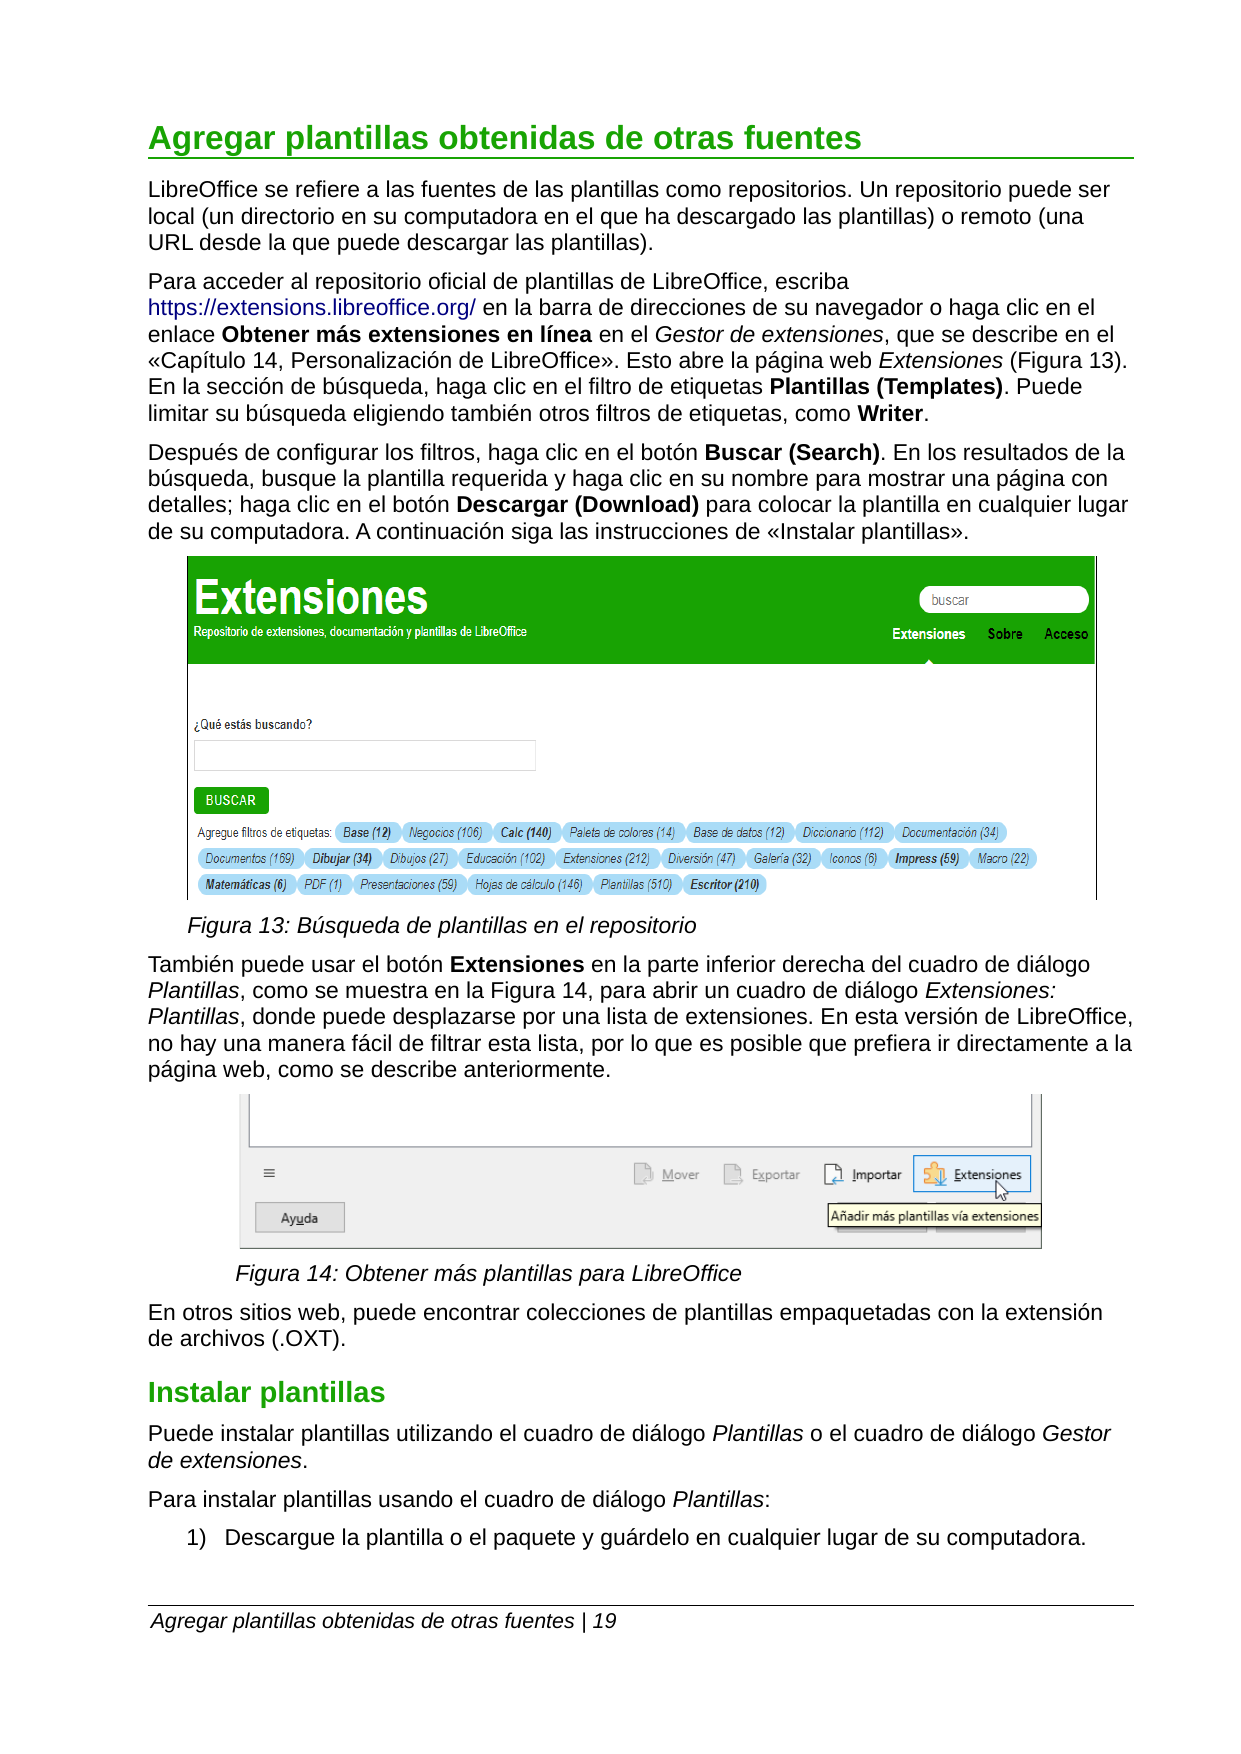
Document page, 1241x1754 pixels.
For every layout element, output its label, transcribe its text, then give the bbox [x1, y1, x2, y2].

text Figura 13: Búsqueda de plantillas en el repositorio [187, 912, 1095, 938]
text Después de configurar los filtros, haga clic en el botón Buscar (Search). En los resultados de la búsqueda, busque la plantilla requerida y haga clic en su nombre para mostrar una página con detalles; haga clic en el botón Descargar (Download) para colocar la plantilla en cualquier lugar de su computadora. A continuación siga las instrucciones de «Instalar plantillas». [148, 438, 1134, 544]
text En otros sitios web, puede encontrar colecciones de plantillas empaquetadas con la extensión de archivos (.OXT). [148, 1299, 1134, 1351]
picture [188, 556, 1095, 901]
list Descargue la plantilla o el paquete y guárdelo en cualquier lugar de su computadora. [207, 1524, 1134, 1551]
text Para acceder al repositorio oficial de plantillas de LibreOffice, escriba https://extensions.libreoffice.org/ en la barra de direcciones de su navegador o haga clic en el enlace Obtener más extensiones en línea en el Gestor de extensiones, que se describe en el «Capítulo 14, Personalización de LibreOffice». Esto abre la página web Extensiones (Figura 13). En la sección de búsqueda, haga clic en el filtro de etiquetas Plantillas (Templates). Puede limitar su búsqueda eligiendo también otros filtros de etiquetas, como Writer. [148, 268, 1134, 426]
picture [239, 1094, 1042, 1249]
subtitle Instalar plantillas [148, 1375, 1134, 1408]
subtitle Agregar plantillas obtenidas de otras fuentes [148, 118, 1134, 157]
text Puede instalar plantillas utilizando el cuadro de diálogo Plantillas o el cuadro de diálogo Gestor de extensiones. [148, 1420, 1134, 1473]
text También puede usar el botón Extensiones en la parte inferior derecha del cuadro de diálogo Plantillas, como se muestra en la Figura 14, para abrir un cuadro de diálogo Extensiones: Plantillas, donde puede desplazarse por una lista de extensiones. En esta versión de LibreOffice, no hay una manera fácil de filtrar esta lista, por lo que es posible que prefiera ir directamente a la página web, como se describe anteriormente. [148, 951, 1134, 1082]
list Para instalar plantillas usando el cuadro de diálogo Plantillas: [148, 1486, 1134, 1512]
text Figura 14: Obtener más plantillas para LibreOffice [235, 1260, 1046, 1287]
text LibreOffice se refiere a las fuentes de las plantillas como repositorios. Un repositorio puede ser local (un directorio en su computadora en el que ha descargado las plantillas) o remoto (una URL desde la que puede descargar las plantillas). [148, 176, 1134, 255]
